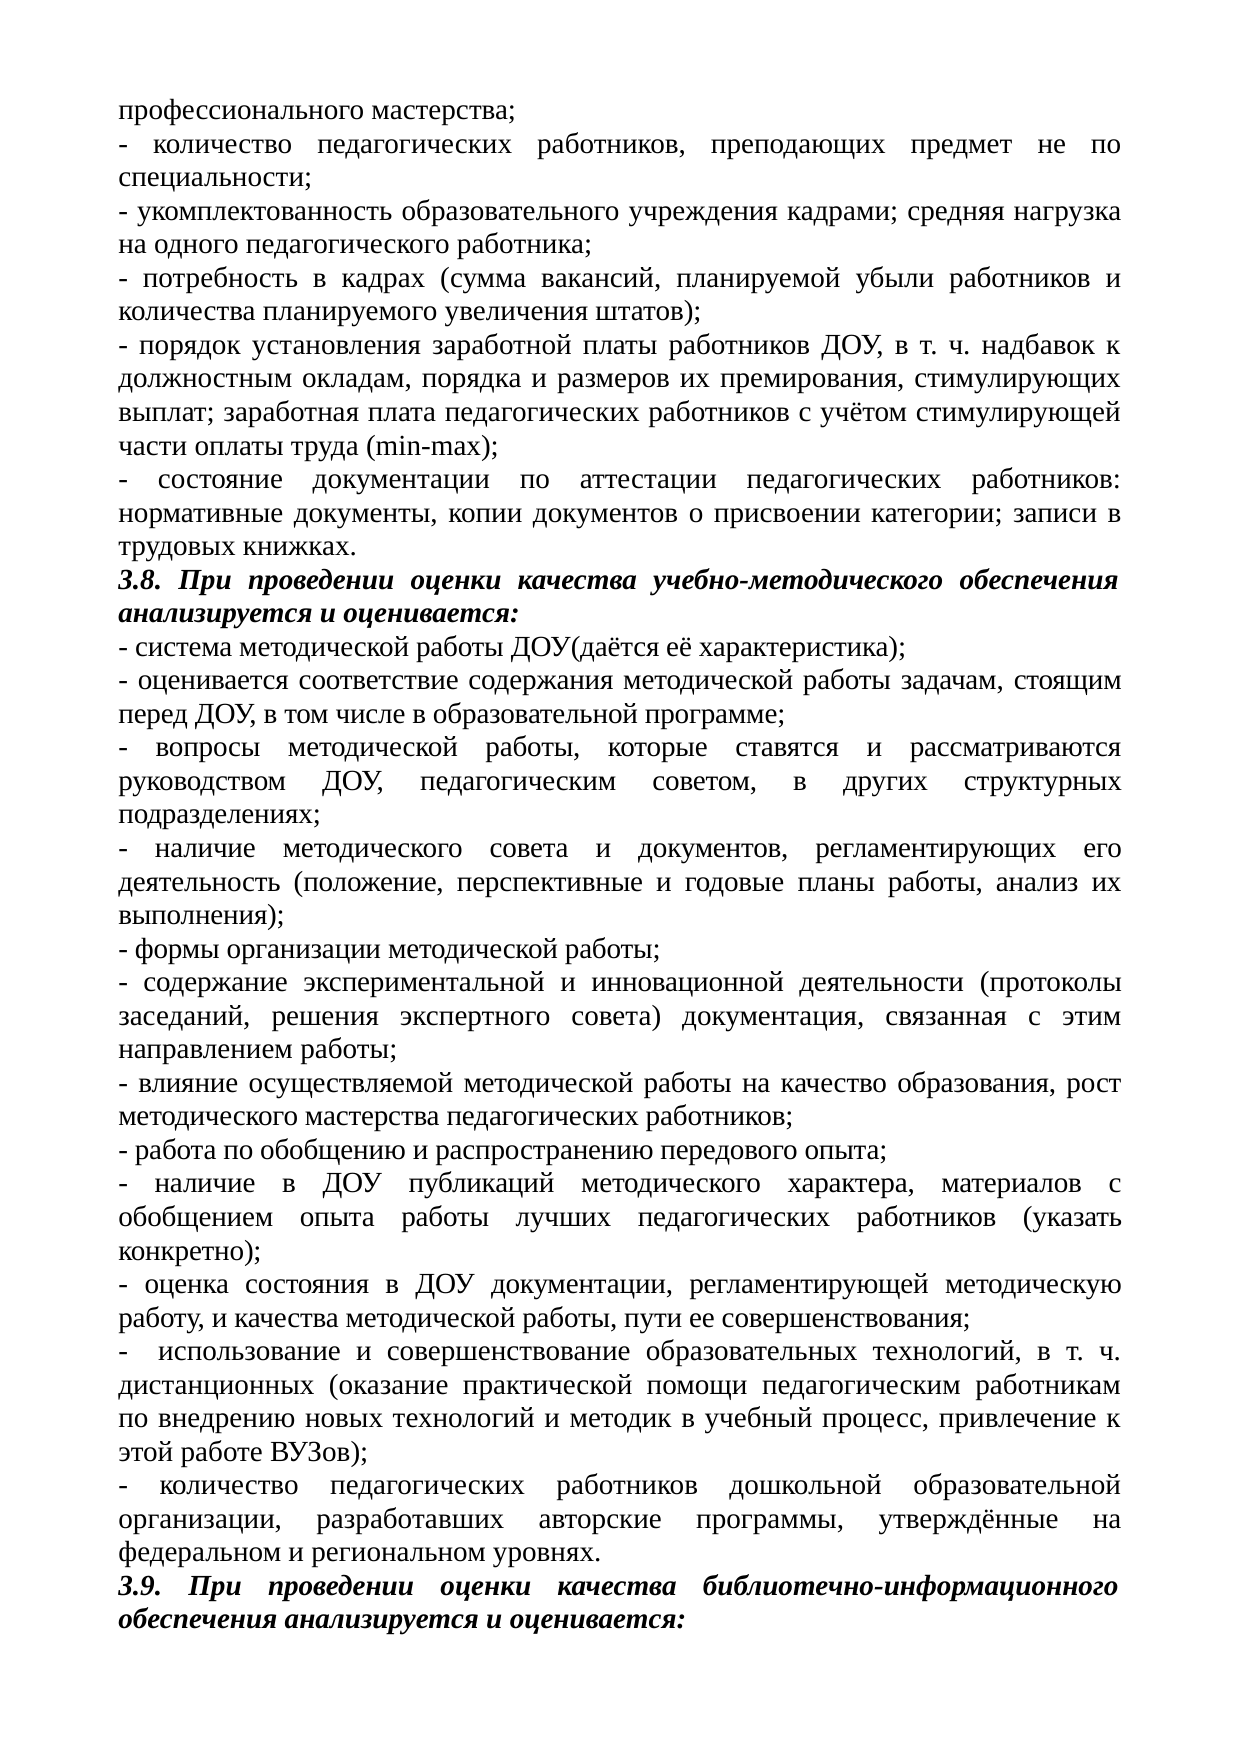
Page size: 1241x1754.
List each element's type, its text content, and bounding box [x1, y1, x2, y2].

text - потребность в кадрах (сумма вакансий, планируемой убыли работников и количества планируемого увеличения штатов); [118, 260, 1122, 327]
text - вопросы методической работы, которые ставятся и рассматриваются руководством ДОУ, педагогическим советом, в других структурных подразделениях; [118, 729, 1122, 830]
text - система методической работы ДОУ(даётся её характеристика); [118, 629, 1122, 662]
text - количество педагогических работников дошкольной образовательной организации, разработавших авторские программы, утверждённые на федеральном и региональном уровнях. [118, 1467, 1122, 1568]
text - работа по обобщению и распространению передового опыта; [118, 1132, 1122, 1166]
text - оценка состояния в ДОУ документации, регламентирующей методическую работу, и качества методической работы, пути ее совершенствования; [118, 1266, 1122, 1333]
text профессионального мастерства; [118, 92, 1122, 126]
text - оценивается соответствие содержания методической работы задачам, стоящим перед ДОУ, в том числе в образовательной программе; [118, 662, 1122, 729]
text - укомплектованность образовательного учреждения кадрами; средняя нагрузка на одного педагогического работника; [118, 193, 1122, 260]
text - влияние осуществляемой методической работы на качество образования, рост методического мастерства педагогических работников; [118, 1065, 1122, 1132]
text - формы организации методической работы; [118, 931, 1122, 964]
text - содержание экспериментальной и инновационной деятельности (протоколы заседаний, решения экспертного совета) документация, связанная с этим направлением работы; [118, 964, 1122, 1065]
text 3.8. При проведении оценки качества учебно-методического обеспечения анализируется и оценивается: [118, 562, 1122, 629]
text - наличие в ДОУ публикаций методического характера, материалов с обобщением опыта работы лучших педагогических работников (указать конкретно); [118, 1166, 1122, 1266]
text - порядок установления заработной платы работников ДОУ, в т. ч. надбавок к должностным окладам, порядка и размеров их премирования, стимулирующих выплат; заработная плата педагогических работников с учётом стимулирующей части оплаты труда (min-max); [118, 327, 1122, 461]
text 3.9. При проведении оценки качества библиотечно-информационного обеспечения анализируется и оценивается: [118, 1568, 1122, 1635]
text - состояние документации по аттестации педагогических работников: нормативные документы, копии документов о присвоении категории; записи в трудовых книжках. [118, 461, 1122, 562]
text - наличие методического совета и документов, регламентирующих его деятельность (положение, перспективные и годовые планы работы, анализ их выполнения); [118, 830, 1122, 931]
text - количество педагогических работников, преподающих предмет не по специальности; [118, 126, 1122, 193]
text - использование и совершенствование образовательных технологий, в т. ч. дистанционных (оказание практической помощи педагогическим работникам по внедрению новых технологий и методик в учебный процесс, привлечение к этой работе ВУЗов); [118, 1333, 1122, 1467]
